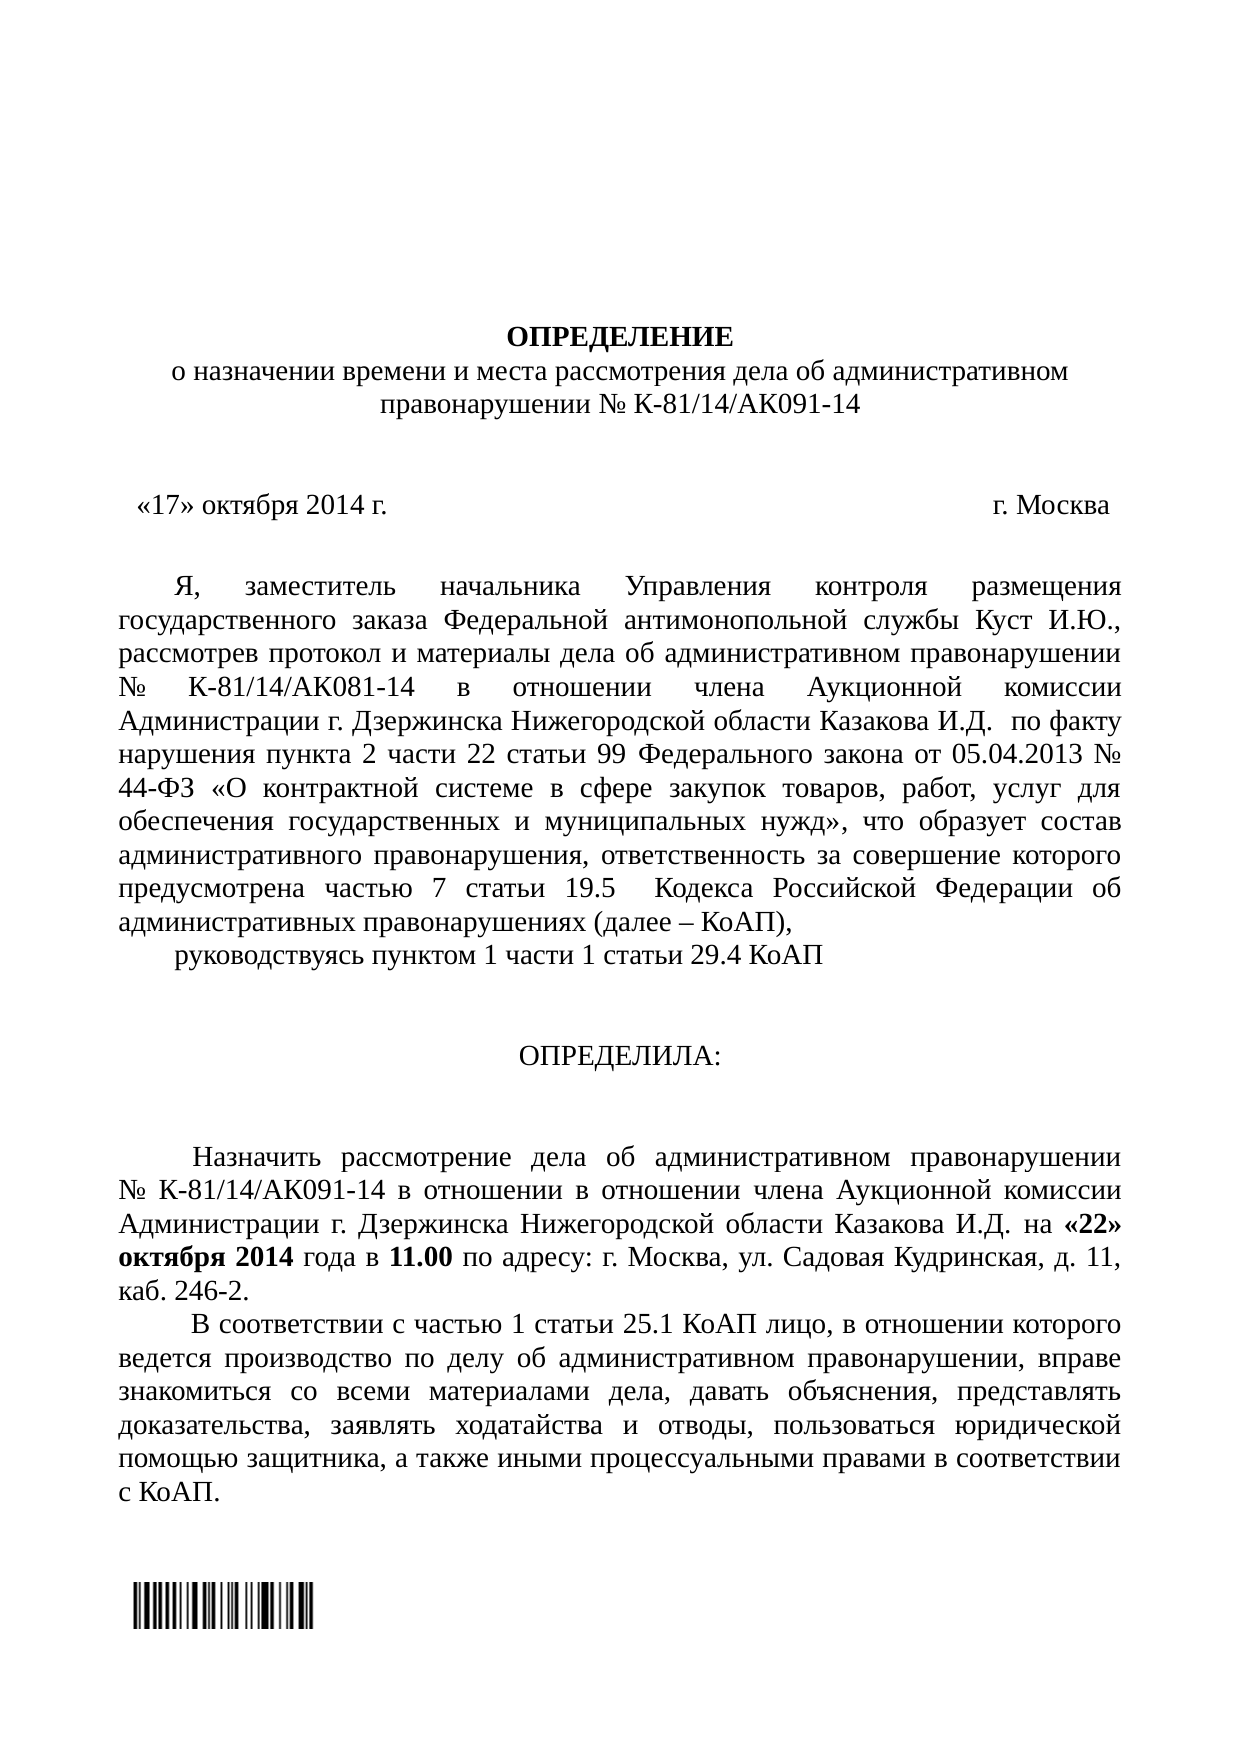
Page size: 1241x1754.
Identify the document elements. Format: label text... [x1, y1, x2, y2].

text В соответствии с частью 1 статьи 25.1 КоАП лицо, в отношении которого ведется производство по делу об административном правонарушении, вправе знакомиться со всеми материалами дела, давать объяснения, представлять доказательства, заявлять ходатайства и отводы, пользоваться юридической помощью защитника, а также иными процессуальными правами в соответствии с КоАП. [118, 1306, 1122, 1508]
text «17» октября 2014 г. г. Москва [118, 487, 1122, 521]
text ОПРЕДЕЛИЛА: [118, 1038, 1122, 1072]
text руководствуясь пунктом 1 части 1 статьи 29.4 КоАП [118, 937, 1122, 971]
picture [118, 1582, 331, 1629]
text Я, заместитель начальника Управления контроля размещения государственного заказа Федеральной антимонопольной службы Куст И.Ю., рассмотрев протокол и материалы дела об административном правонарушении № К-81/14/АК081-14 в отношении члена Аукционной комиссии Администрации г. Дзержинска Нижегородской области Казакова И.Д. по факту нарушения пункта 2 части 22 статьи 99 Федерального закона от 05.04.2013 № 44-ФЗ «О контрактной системе в сфере закупок товаров, работ, услуг для обеспечения государственных и муниципальных нужд», что образует состав административного правонарушения, ответственность за совершение которого предусмотрена частью 7 статьи 19.5 Кодекса Российской Федерации об административных правонарушениях (далее – КоАП), [118, 568, 1122, 937]
text ОПРЕДЕЛЕНИЕ [118, 319, 1122, 353]
text о назначении времени и места рассмотрения дела об административном правонарушении № К-81/14/АК091-14 [118, 353, 1122, 420]
text Назначить рассмотрение дела об административном правонарушении № К-81/14/АК091-14 в отношении в отношении члена Аукционной комиссии Администрации г. Дзержинска Нижегородской области Казакова И.Д. на «22» октября 2014 года в 11.00 по адресу: г. Москва, ул. Садовая Кудринская, д. 11, каб. 246-2. [118, 1139, 1122, 1306]
